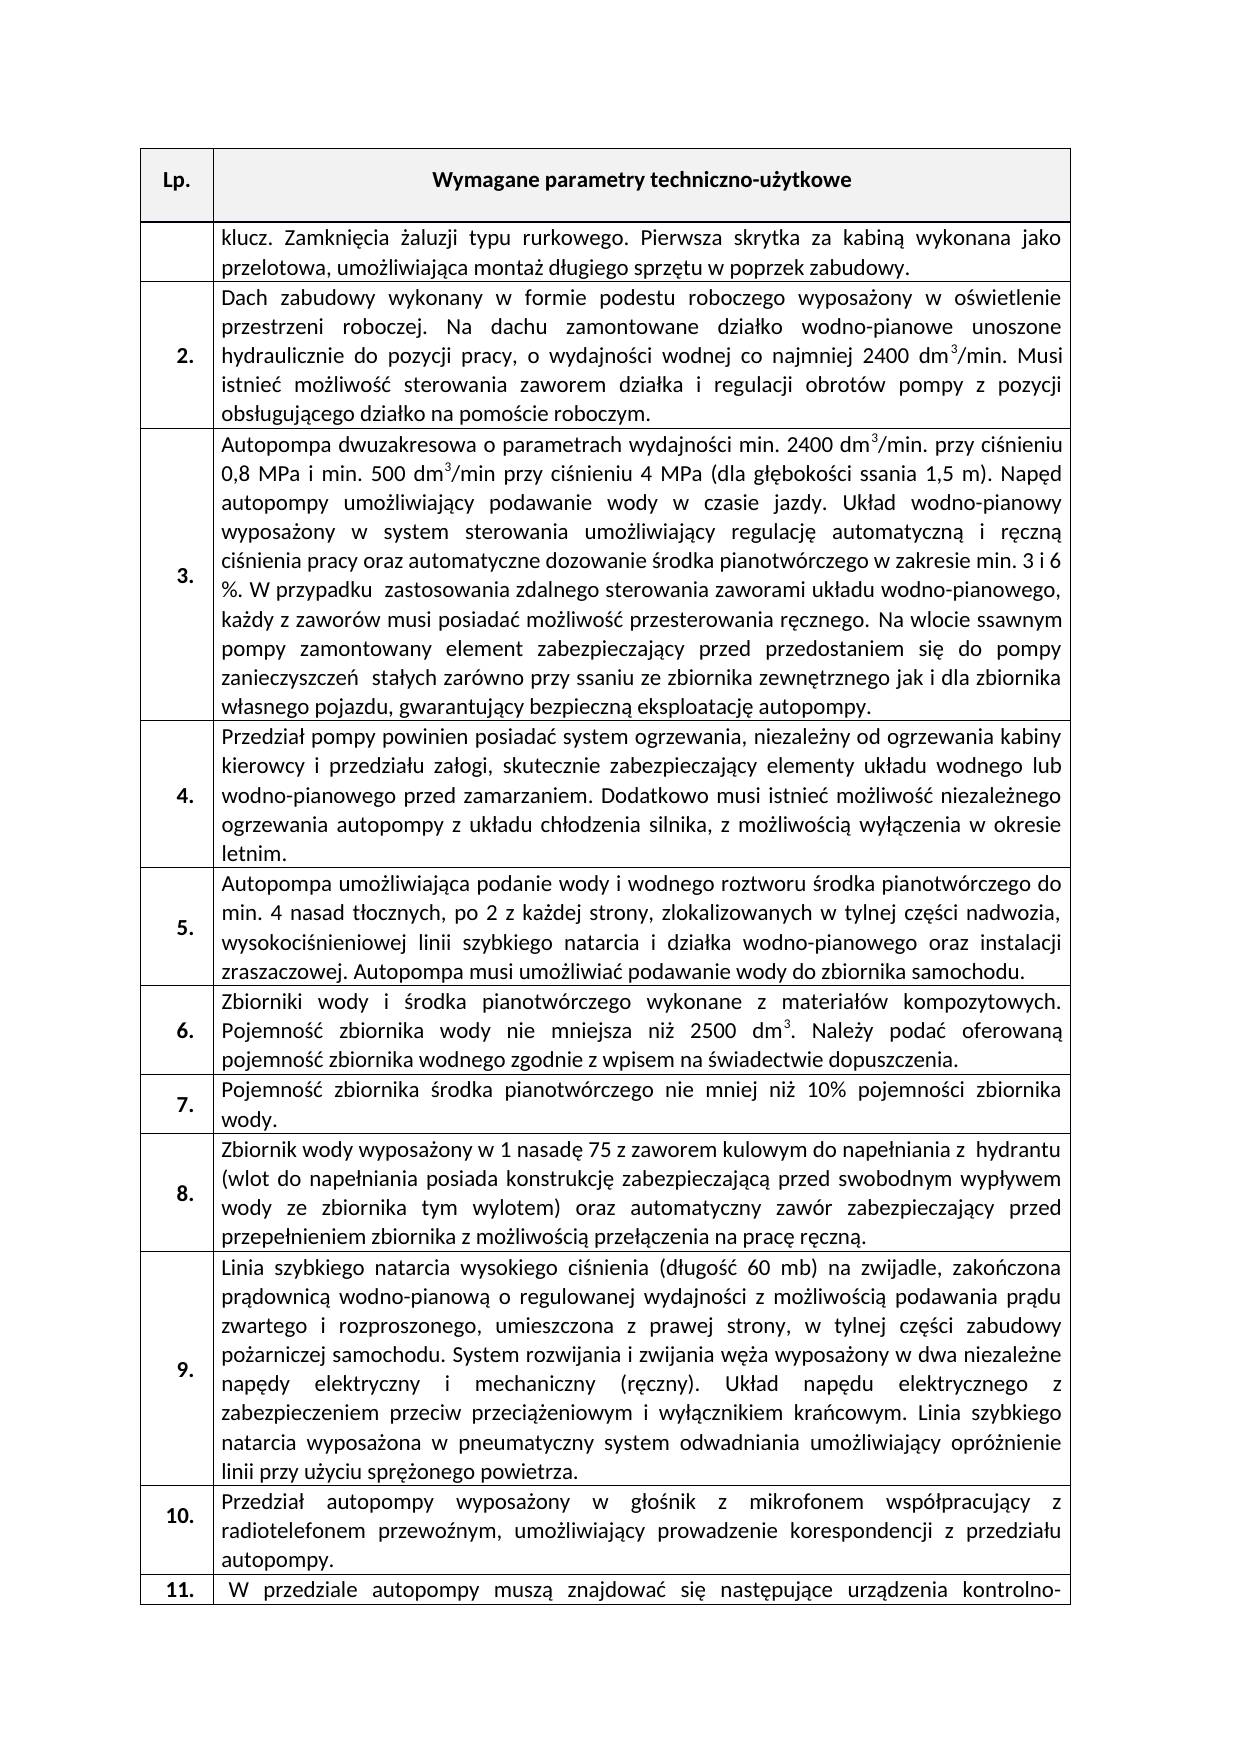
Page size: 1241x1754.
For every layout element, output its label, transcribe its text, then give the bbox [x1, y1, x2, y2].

table_cell Autopompa umożliwiająca podanie wody i wodnego roztworu środka pianotwórczego do min. 4 nasad tłocznych, po 2 z każdej strony, zlokalizowanych w tylnej części nadwozia, wysokociśnieniowej linii szybkiego natarcia i działka wodno-pianowego oraz instalacji zraszaczowej. Autopompa musi umożliwiać podawanie wody do zbiornika samochodu. [214, 868, 1070, 985]
table_header Wymagane parametry techniczno-użytkowe [214, 149, 1070, 221]
table_header Lp. [141, 149, 213, 221]
table_cell [141, 1486, 213, 1573]
table_cell Przedział autopompy wyposażony w głośnik z mikrofonem współpracujący z radiotelefonem przewoźnym, umożliwiający prowadzenie korespondencji z przedziału autopompy. [214, 1486, 1070, 1573]
table_cell Dach zabudowy wykonany w formie podestu roboczego wyposażony w oświetlenie przestrzeni roboczej. Na dachu zamontowane działko wodno-pianowe unoszone hydraulicznie do pozycji pracy, o wydajności wodnej co najmniej 2400 dm3/min. Musi istnieć możliwość sterowania zaworem działka i regulacji obrotów pompy z pozycji obsługującego działko na pomoście roboczym. [214, 282, 1070, 428]
table_cell [141, 721, 213, 867]
table_cell Zbiorniki wody i środka pianotwórczego wykonane z materiałów kompozytowych. Pojemność zbiornika wody nie mniejsza niż 2500 dm3. Należy podać oferowaną pojemność zbiornika wodnego zgodnie z wpisem na świadectwie dopuszczenia. [214, 986, 1070, 1073]
table_cell [141, 429, 213, 720]
table_cell Autopompa dwuzakresowa o parametrach wydajności min. 2400 dm3/min. przy ciśnieniu 0,8 MPa i min. 500 dm3/min przy ciśnieniu 4 MPa (dla głębokości ssania 1,5 m). Napęd autopompy umożliwiający podawanie wody w czasie jazdy. Układ wodno-pianowy wyposażony w system sterowania umożliwiający regulację automatyczną i ręczną ciśnienia pracy oraz automatyczne dozowanie środka pianotwórczego w zakresie min. 3 i 6 %. W przypadku zastosowania zdalnego sterowania zaworami układu wodno-pianowego, każdy z zaworów musi posiadać możliwość przesterowania ręcznego. Na wlocie ssawnym pompy zamontowany element zabezpieczający przed przedostaniem się do pompy zanieczyszczeń stałych zarówno przy ssaniu ze zbiornika zewnętrznego jak i dla zbiornika własnego pojazdu, gwarantujący bezpieczną eksploatację autopompy. [214, 429, 1070, 720]
table_cell Linia szybkiego natarcia wysokiego ciśnienia (długość 60 mb) na zwijadle, zakończona prądownicą wodno-pianową o regulowanej wydajności z możliwością podawania prądu zwartego i rozproszonego, umieszczona z prawej strony, w tylnej części zabudowy pożarniczej samochodu. System rozwijania i zwijania węża wyposażony w dwa niezależne napędy elektryczny i mechaniczny (ręczny). Układ napędu elektrycznego z zabezpieczeniem przeciw przeciążeniowym i wyłącznikiem krańcowym. Linia szybkiego natarcia wyposażona w pneumatyczny system odwadniania umożliwiający opróżnienie linii przy użyciu sprężonego powietrza. [214, 1252, 1070, 1485]
table_cell Pojemność zbiornika środka pianotwórczego nie mniej niż 10% pojemności zbiornika wody. [214, 1075, 1070, 1133]
table_cell Zbiornik wody wyposażony w 1 nasadę 75 z zaworem kulowym do napełniania z hydrantu (wlot do napełniania posiada konstrukcję zabezpieczającą przed swobodnym wypływem wody ze zbiornika tym wylotem) oraz automatyczny zawór zabezpieczający przed przepełnieniem zbiornika z możliwością przełączenia na pracę ręczną. [214, 1134, 1070, 1251]
table_cell Przedział pompy powinien posiadać system ogrzewania, niezależny od ogrzewania kabiny kierowcy i przedziału załogi, skutecznie zabezpieczający elementy układu wodnego lub wodno-pianowego przed zamarzaniem. Dodatkowo musi istnieć możliwość niezależnego ogrzewania autopompy z układu chłodzenia silnika, z możliwością wyłączenia w okresie letnim. [214, 721, 1070, 867]
table_cell [141, 282, 213, 428]
table_cell klucz. Zamknięcia żaluzji typu rurkowego. Pierwsza skrytka za kabiną wykonana jako przelotowa, umożliwiająca montaż długiego sprzętu w poprzek zabudowy. [214, 223, 1070, 281]
table_cell [141, 223, 213, 281]
table_cell [141, 986, 213, 1073]
table_cell [141, 1575, 213, 1604]
table_cell [141, 1134, 213, 1251]
table_cell [141, 1075, 213, 1133]
table_cell [141, 1252, 213, 1485]
table_cell W przedziale autopompy muszą znajdować się następujące urządzenia kontrolno- [214, 1575, 1070, 1604]
table_cell [141, 868, 213, 985]
